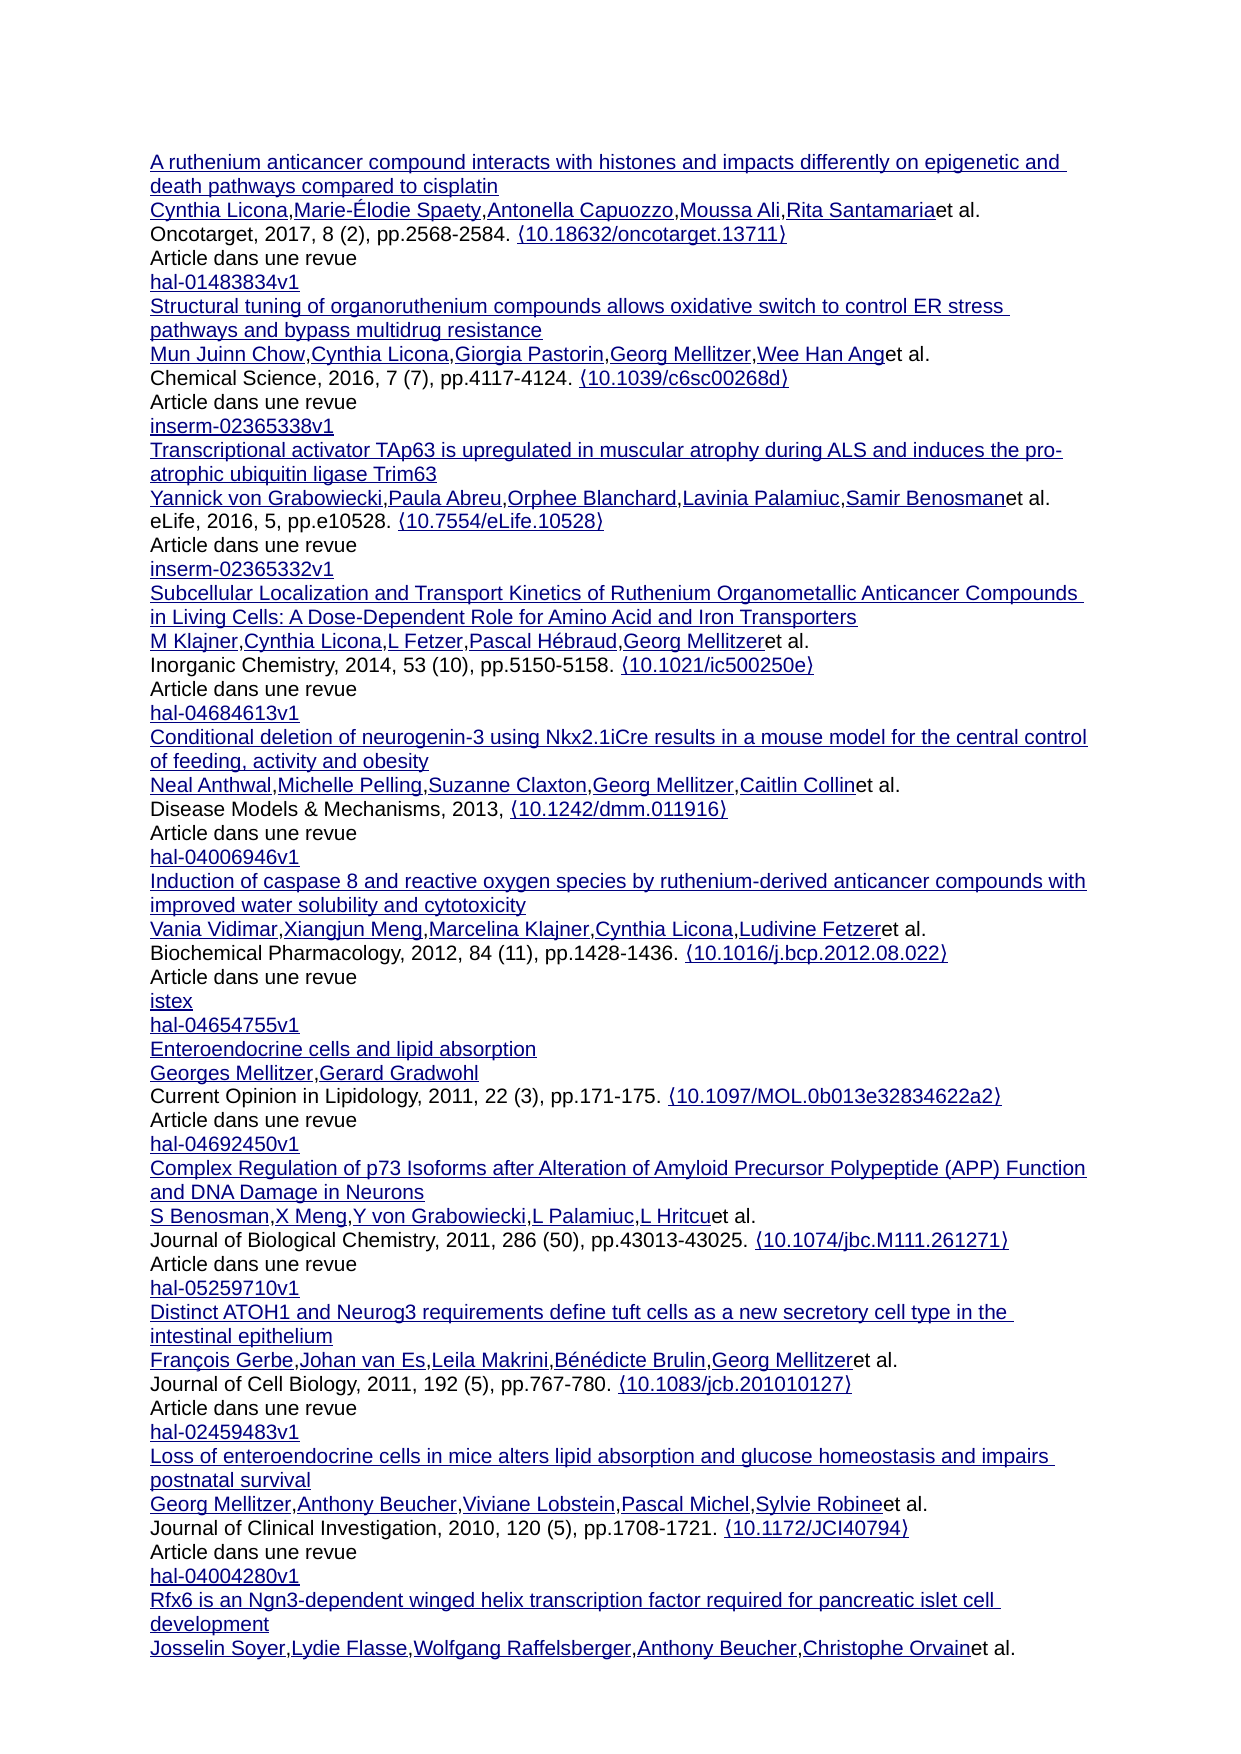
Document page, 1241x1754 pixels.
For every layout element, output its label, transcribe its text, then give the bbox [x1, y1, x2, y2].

table_cell Subcellular Localization and Transport Kinetics of Ruthenium Organometallic Anticancer Compounds in Living Cells: A Dose-Dependent Role for Amino Acid and Iron Transporters M Klajner,Cynthia Licona,L Fetzer,Pascal Hébraud,Georg Mellitzeret al. Inorganic Chemistry, 2014, 53 (10), pp.5150-5158. ⟨10.1021/ic500250e⟩ Article dans une revue hal-04684613v1 [150, 581, 1090, 725]
table_cell Loss of enteroendocrine cells in mice alters lipid absorption and glucose homeostasis and impairs postnatal survival Georg Mellitzer,Anthony Beucher,Viviane Lobstein,Pascal Michel,Sylvie Robineet al. Journal of Clinical Investigation, 2010, 120 (5), pp.1708-1721. ⟨10.1172/JCI40794⟩ Article dans une revue hal-04004280v1 [150, 1444, 1090, 1587]
table_cell Rfx6 is an Ngn3-dependent winged helix transcription factor required for pancreatic islet cell development Josselin Soyer,Lydie Flasse,Wolfgang Raffelsberger,Anthony Beucher,Christophe Orvainet al. [150, 1588, 1090, 1659]
table_cell Induction of caspase 8 and reactive oxygen species by ruthenium-derived anticancer compounds with improved water solubility and cytotoxicity Vania Vidimar,Xiangjun Meng,Marcelina Klajner,Cynthia Licona,Ludivine Fetzeret al. Biochemical Pharmacology, 2012, 84 (11), pp.1428-1436. ⟨10.1016/j.bcp.2012.08.022⟩ Article dans une revue istex hal-04654755v1 [150, 869, 1090, 1036]
table_cell Enteroendocrine cells and lipid absorption Georges Mellitzer,Gerard Gradwohl Current Opinion in Lipidology, 2011, 22 (3), pp.171-175. ⟨10.1097/MOL.0b013e32834622a2⟩ Article dans une revue hal-04692450v1 [150, 1036, 1090, 1156]
table_cell Complex Regulation of p73 Isoforms after Alteration of Amyloid Precursor Polypeptide (APP) Function and DNA Damage in Neurons S Benosman,X Meng,Y von Grabowiecki,L Palamiuc,L Hritcuet al. Journal of Biological Chemistry, 2011, 286 (50), pp.43013-43025. ⟨10.1074/jbc.M111.261271⟩ Article dans une revue hal-05259710v1 [150, 1156, 1090, 1300]
table_cell Structural tuning of organoruthenium compounds allows oxidative switch to control ER stress pathways and bypass multidrug resistance Mun Juinn Chow,Cynthia Licona,Giorgia Pastorin,Georg Mellitzer,Wee Han Anget al. Chemical Science, 2016, 7 (7), pp.4117-4124. ⟨10.1039/c6sc00268d⟩ Article dans une revue inserm-02365338v1 [150, 294, 1090, 437]
table_cell Conditional deletion of neurogenin-3 using Nkx2.1iCre results in a mouse model for the central control of feeding, activity and obesity Neal Anthwal,Michelle Pelling,Suzanne Claxton,Georg Mellitzer,Caitlin Collinet al. Disease Models & Mechanisms, 2013, ⟨10.1242/dmm.011916⟩ Article dans une revue hal-04006946v1 [150, 725, 1090, 869]
table_cell A ruthenium anticancer compound interacts with histones and impacts differently on epigenetic and death pathways compared to cisplatin Cynthia Licona,Marie-Élodie Spaety,Antonella Capuozzo,Moussa Ali,Rita Santamariaet al. Oncotarget, 2017, 8 (2), pp.2568-2584. ⟨10.18632/oncotarget.13711⟩ Article dans une revue hal-01483834v1 [150, 150, 1090, 294]
table_cell Transcriptional activator TAp63 is upregulated in muscular atrophy during ALS and induces the pro-atrophic ubiquitin ligase Trim63 Yannick von Grabowiecki,Paula Abreu,Orphee Blanchard,Lavinia Palamiuc,Samir Benosmanet al. eLife, 2016, 5, pp.e10528. ⟨10.7554/eLife.10528⟩ Article dans une revue inserm-02365332v1 [150, 438, 1090, 581]
table_cell Distinct ATOH1 and Neurog3 requirements define tuft cells as a new secretory cell type in the intestinal epithelium François Gerbe,Johan van Es,Leila Makrini,Bénédicte Brulin,Georg Mellitzeret al. Journal of Cell Biology, 2011, 192 (5), pp.767-780. ⟨10.1083/jcb.201010127⟩ Article dans une revue hal-02459483v1 [150, 1300, 1090, 1444]
